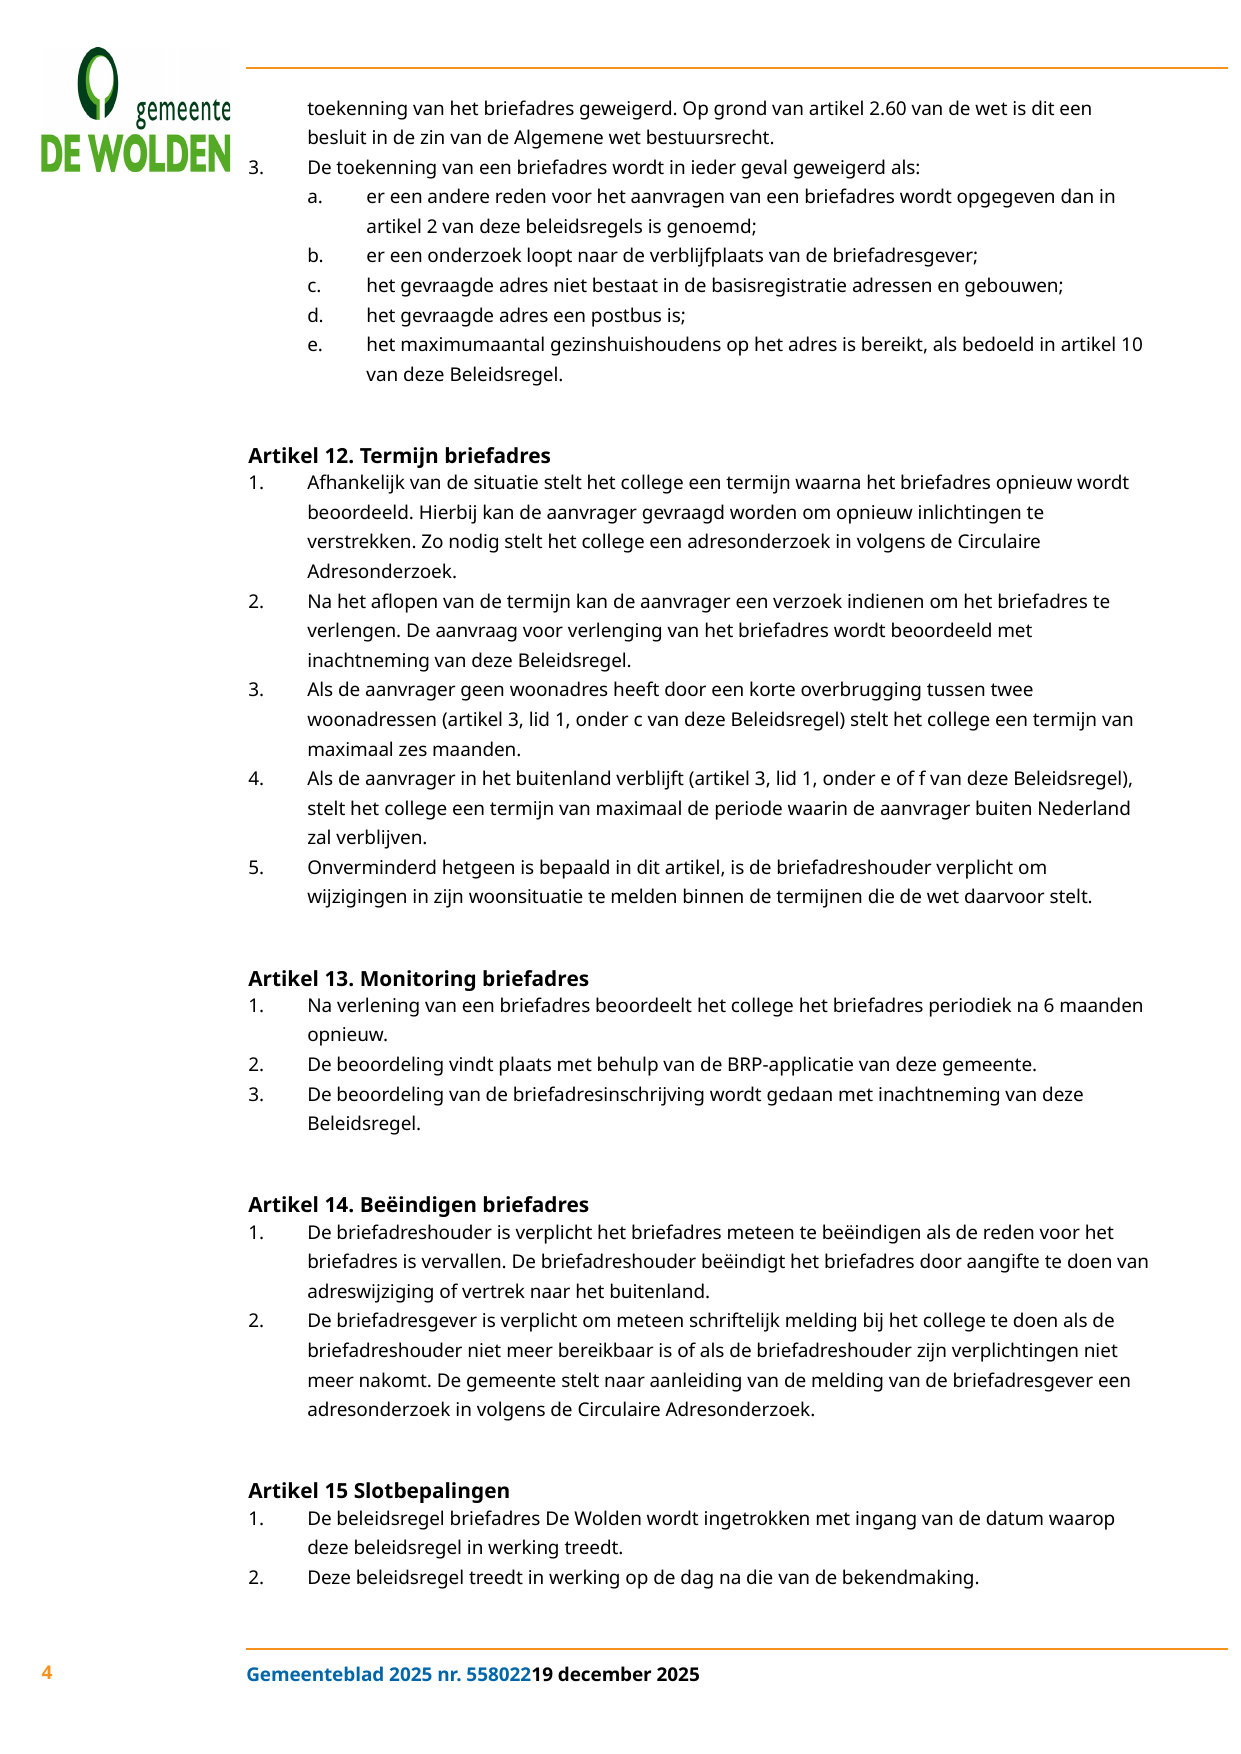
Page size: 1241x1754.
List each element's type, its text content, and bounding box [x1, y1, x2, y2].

list het maximumaantal gezinshuishoudens op het adres is bereikt, als bedoeld in artikel 10 van deze Beleidsregel. [307, 331, 1152, 387]
text Artikel 13. Monitoring briefadres [248, 964, 1152, 992]
list toekenning van het briefadres geweigerd. Op grond van artikel 2.60 van de wet is dit een besluit in de zin van de Algemene wet bestuursrecht. [248, 95, 1152, 150]
list De beoordeling vindt plaats met behulp van de BRP-applicatie van deze gemeente. [248, 1051, 1152, 1077]
list De briefadreshouder is verplicht het briefadres meteen te beëindigen als de reden voor het briefadres is vervallen. De briefadreshouder beëindigt het briefadres door aangifte te doen van adreswijziging of vertrek naar het buitenland. [248, 1219, 1152, 1304]
list Als de aanvrager in het buitenland verblijft (artikel 3, lid 1, onder e of f van deze Beleidsregel), stelt het college een termijn van maximaal de periode waarin de aanvrager buiten Nederland zal verblijven. [248, 765, 1152, 850]
text Artikel 12. Termijn briefadres [248, 441, 1152, 469]
list het gevraagde adres een postbus is; [307, 302, 1152, 328]
list Na het aflopen van de termijn kan de aanvrager een verzoek indienen om het briefadres te verlengen. De aanvraag voor verlenging van het briefadres wordt beoordeeld met inachtneming van deze Beleidsregel. [248, 588, 1152, 673]
list De beoordeling van de briefadresinschrijving wordt gedaan met inachtneming van deze Beleidsregel. [248, 1081, 1152, 1136]
list Deze beleidsregel treedt in werking op de dag na die van de bekendmaking. [248, 1564, 1152, 1590]
list De beleidsregel briefadres De Wolden wordt ingetrokken met ingang van de datum waarop deze beleidsregel in werking treedt. [248, 1505, 1152, 1560]
text Artikel 14. Beëindigen briefadres [248, 1190, 1152, 1219]
list De toekenning van een briefadres wordt in ieder geval geweigerd als: [248, 154, 1152, 180]
list er een andere reden voor het aanvragen van een briefadres wordt opgegeven dan in artikel 2 van deze beleidsregels is genoemd; [307, 183, 1152, 239]
list Als de aanvrager geen woonadres heeft door een korte overbrugging tussen twee woonadressen (artikel 3, lid 1, onder c van deze Beleidsregel) stelt het college een termijn van maximaal zes maanden. [248, 677, 1152, 761]
picture [41, 47, 231, 172]
list Na verlening van een briefadres beoordeelt het college het briefadres periodiek na 6 maanden opnieuw. [248, 992, 1152, 1047]
text Artikel 15 Slotbepalingen [248, 1476, 1152, 1505]
list Onverminderd hetgeen is bepaald in dit artikel, is de briefadreshouder verplicht om wijzigingen in zijn woonsituatie te melden binnen de termijnen die de wet daarvoor stelt. [248, 854, 1152, 909]
list De briefadresgever is verplicht om meteen schriftelijk melding bij het college te doen als de briefadreshouder niet meer bereikbaar is of als de briefadreshouder zijn verplichtingen niet meer nakomt. De gemeente stelt naar aanleiding van de melding van de briefadresgever een adresonderzoek in volgens de Circulaire Adresonderzoek. [248, 1308, 1152, 1422]
list er een onderzoek loopt naar de verblijfplaats van de briefadresgever; [307, 243, 1152, 268]
list Afhankelijk van de situatie stelt het college een termijn waarna het briefadres opnieuw wordt beoordeeld. Hierbij kan de aanvrager gevraagd worden om opnieuw inlichtingen te verstrekken. Zo nodig stelt het college een adresonderzoek in volgens de Circulaire Adresonderzoek. [248, 469, 1152, 584]
list het gevraagde adres niet bestaat in de basisregistratie adressen en gebouwen; [307, 272, 1152, 298]
